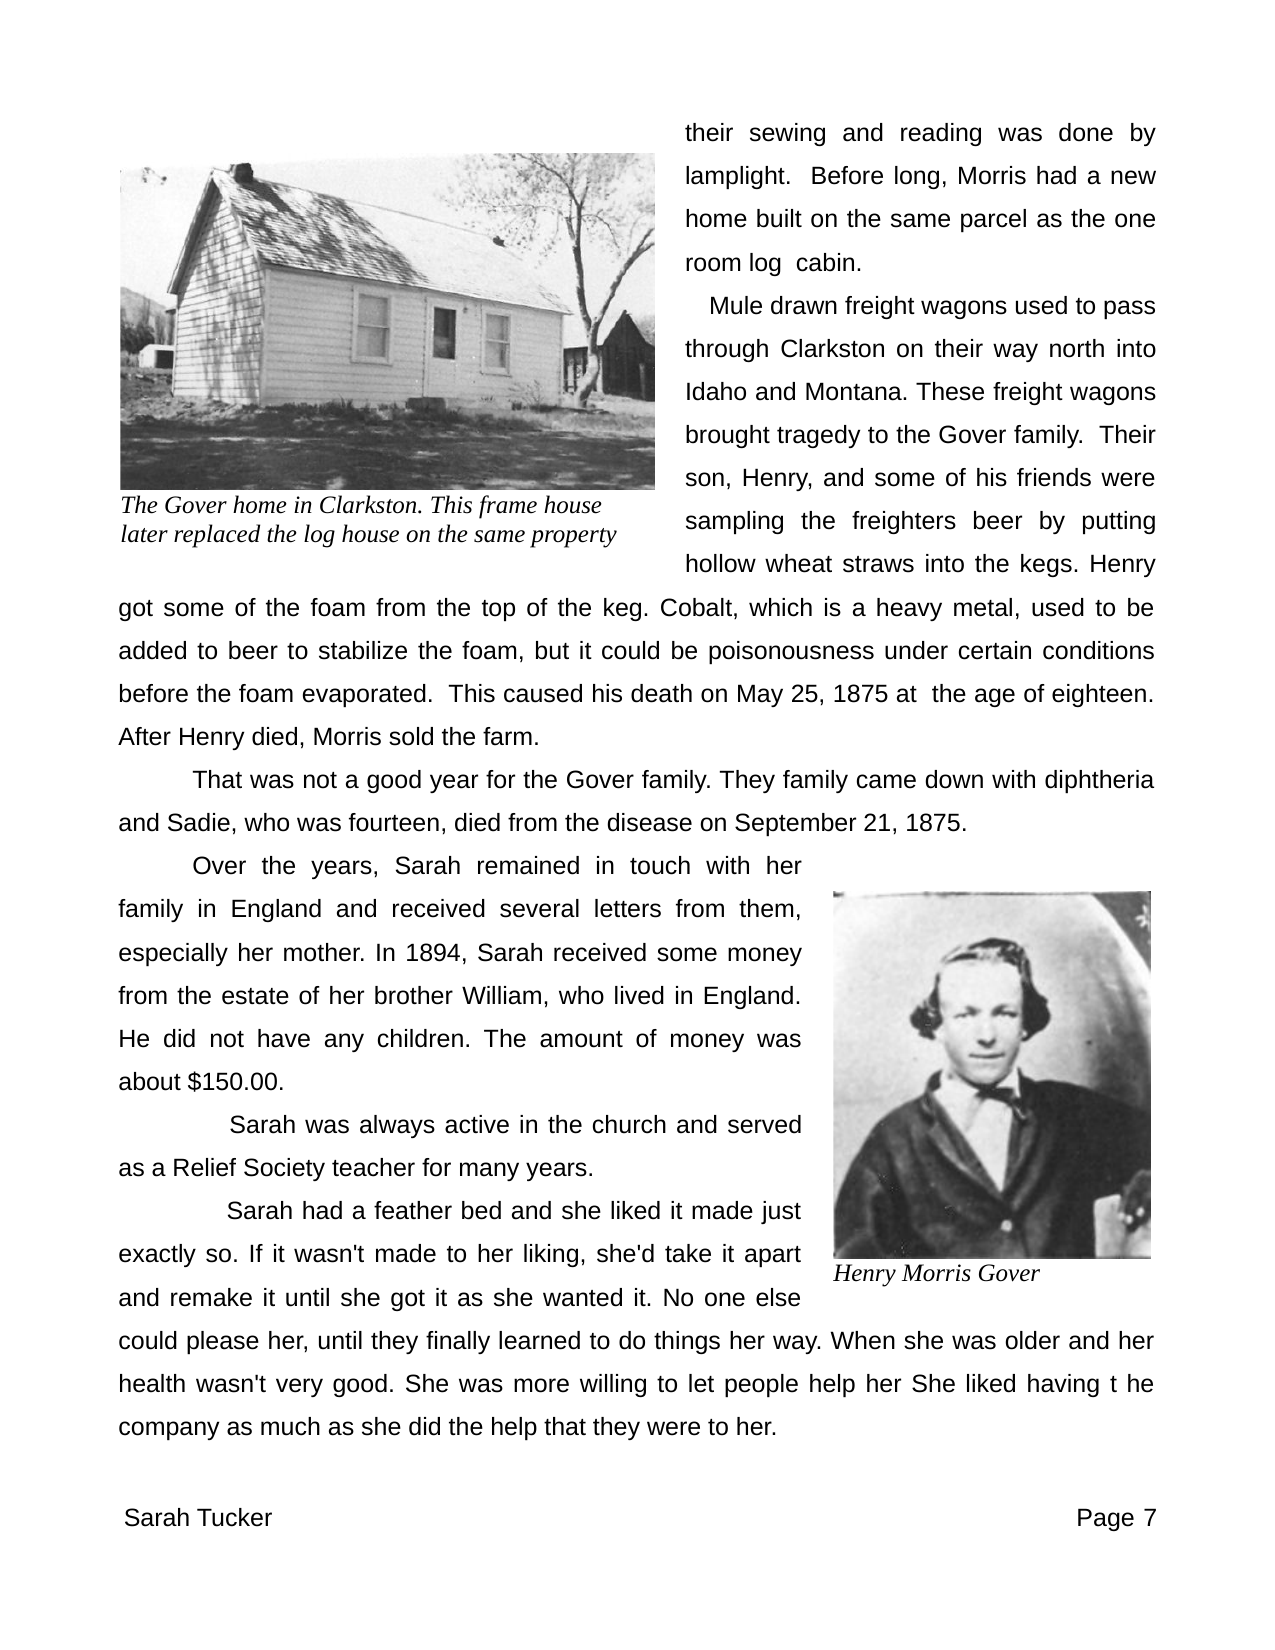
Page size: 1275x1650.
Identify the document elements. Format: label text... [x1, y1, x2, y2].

text Sarah was always active in the church and served as a Relief Society teacher for many years. [118, 1110, 833, 1182]
text The Gover home in Clarkston. This frame house later replaced the log house on the same property [120, 490, 655, 547]
text That was not a good year for the Gover family. They family came down with diphtheria and Sadie, who was fourteen, died from the disease on September 21, 1875. [118, 765, 1157, 837]
text [120, 133, 655, 153]
picture [833, 891, 1151, 1259]
text Sarah had a feather bed and she liked it made just exactly so. If it wasn't made to her liking, she'd take it apart and remake it until she got it as she wanted it. No one else could please her, until they finally learned to do things her way. When she was older and her health wasn't very good. She was more willing to let people help her She liked having t he company as much as she did the help that they were to her. [118, 1196, 1157, 1441]
text Henry Morris Gover [833, 1259, 1151, 1287]
picture [120, 153, 655, 490]
text their sewing and reading was done by lamplight. Before long, Morris had a new home built on the same parcel as the one room log cabin. [118, 118, 1157, 276]
text Mule drawn freight wagons used to pass through Clarkston on their way north into Idaho and Montana. These freight wagons brought tragedy to the Gover family. Their son, Henry, and some of his friends were sampling the freighters beer by putting hollow wheat straws into the kegs. Henry got some of the foam from the top of the keg. Cobalt, which is a heavy metal, used to be added to beer to stabilize the foam, but it could be poisonousness under certain conditions before the foam evaporated. This caused his death on May 25, 1875 at the age of eighteen. After Henry died, Morris sold the farm. [118, 291, 1157, 751]
text Over the years, Sarah remained in touch with her family in England and received several letters from them, especially her mother. In 1894, Sarah received some money from the estate of her brother William, who lived in England. He did not have any children. The amount of money was about $150.00. [118, 851, 1157, 1096]
